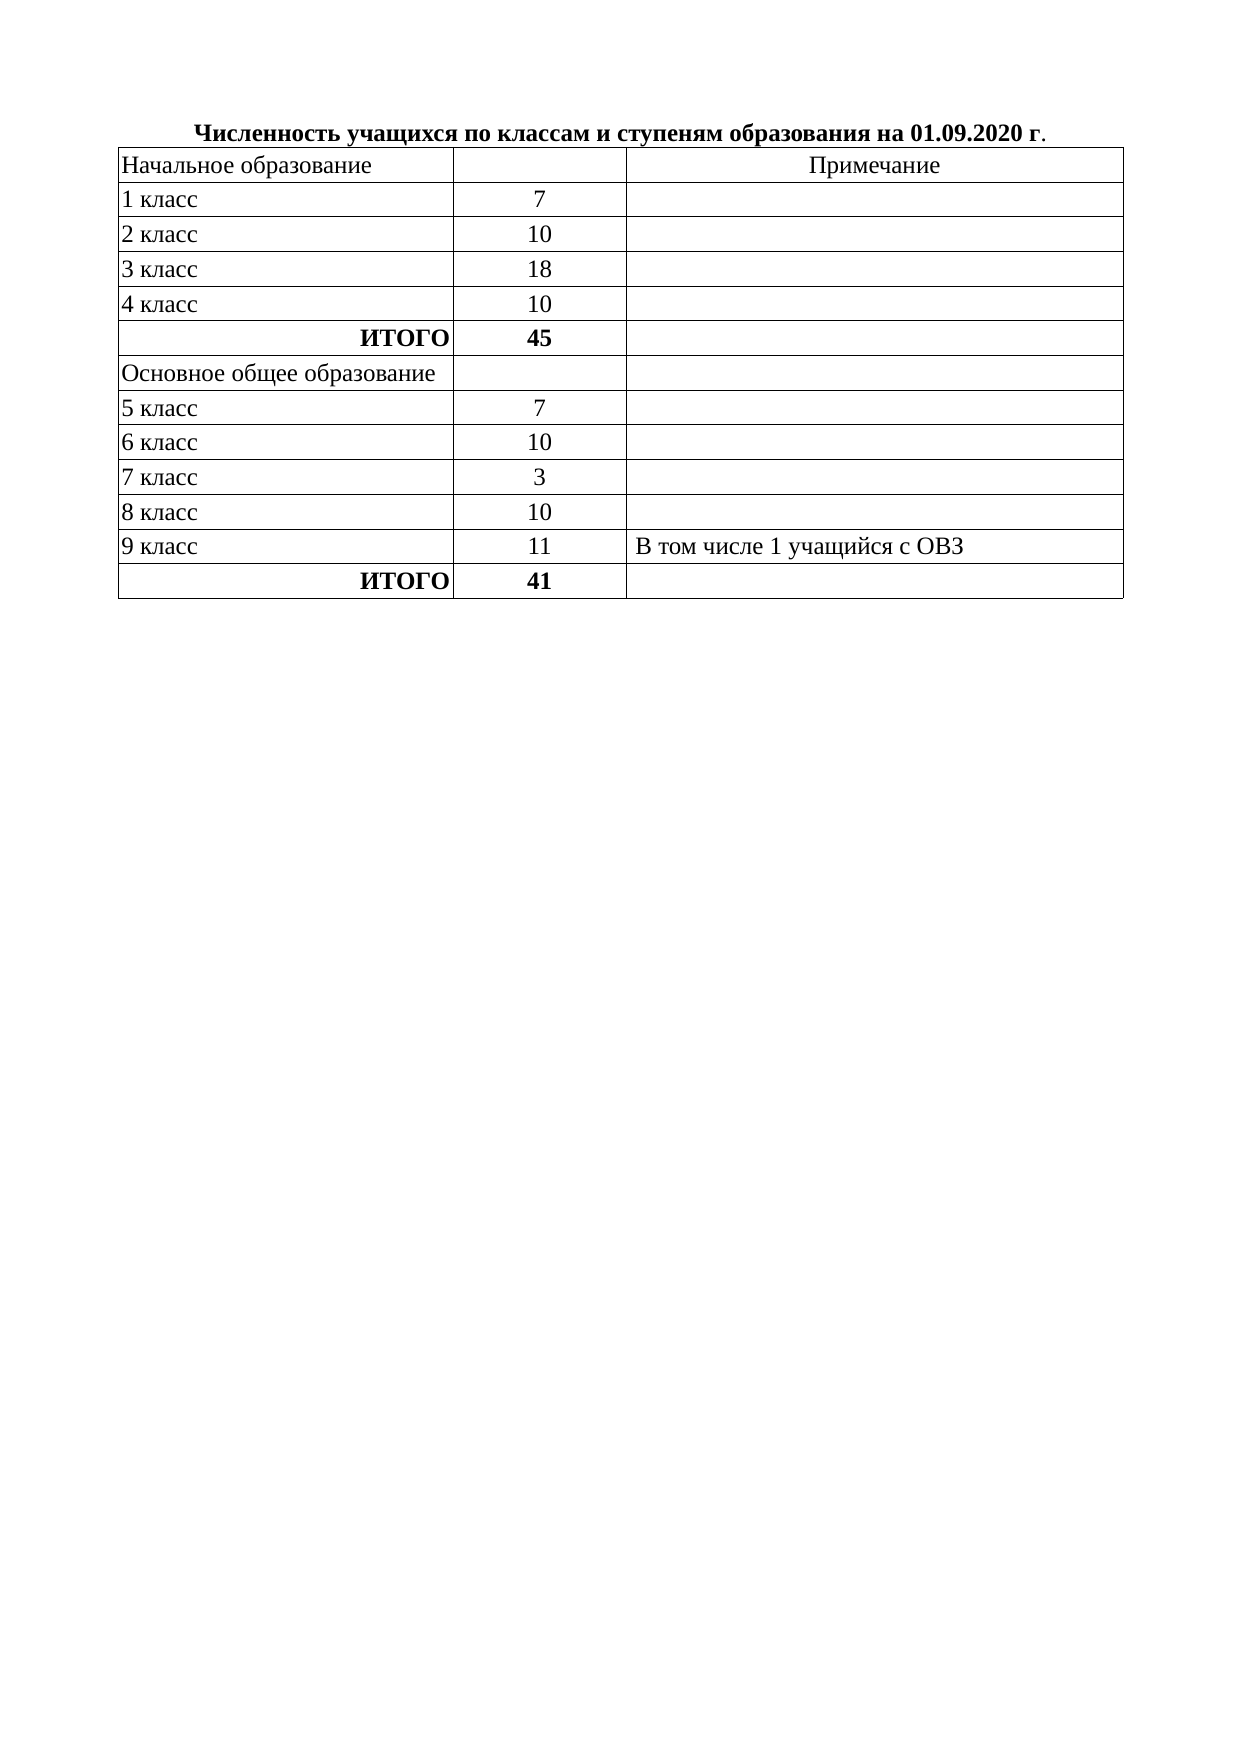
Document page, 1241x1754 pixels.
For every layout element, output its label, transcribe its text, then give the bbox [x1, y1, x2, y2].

table_cell 7 [454, 391, 626, 424]
table_cell [627, 356, 1123, 390]
table_cell 11 [454, 530, 626, 563]
table_cell [627, 564, 1123, 598]
table_cell 10 [454, 217, 626, 251]
table_cell [627, 217, 1123, 251]
table_cell 10 [454, 495, 626, 528]
table_cell 7 класс [119, 460, 453, 494]
table_cell [627, 425, 1123, 459]
table_cell Основное общее образование [119, 356, 453, 390]
table_cell 4 класс [119, 287, 453, 320]
table_cell 3 [454, 460, 626, 494]
table_cell 3 класс [119, 252, 453, 286]
table_cell 18 [454, 252, 626, 286]
table_header Начальное образование [119, 148, 453, 182]
table_cell ИТОГО [119, 564, 453, 598]
table_header Примечание [627, 148, 1123, 182]
table_cell 1 класс [119, 183, 453, 216]
table_cell [627, 391, 1123, 424]
table_cell 41 [454, 564, 626, 598]
table_cell [627, 183, 1123, 216]
table_cell [454, 356, 626, 390]
table_cell [627, 460, 1123, 494]
table_cell 2 класс [119, 217, 453, 251]
text Численность учащихся по классам и ступеням образования на 01.09.2020 г. [118, 118, 1122, 147]
table_cell [627, 321, 1123, 355]
table_cell 45 [454, 321, 626, 355]
table_cell 9 класс [119, 530, 453, 563]
table_cell [627, 287, 1123, 320]
table_cell 5 класс [119, 391, 453, 424]
table_cell ИТОГО [119, 321, 453, 355]
table_cell 10 [454, 425, 626, 459]
table_cell В том числе 1 учащийся с ОВЗ [627, 530, 1123, 563]
table_cell 10 [454, 287, 626, 320]
table_cell [627, 252, 1123, 286]
table_cell [627, 495, 1123, 528]
table_cell 8 класс [119, 495, 453, 528]
table_header [454, 148, 626, 182]
table_cell 7 [454, 183, 626, 216]
table_cell 6 класс [119, 425, 453, 459]
